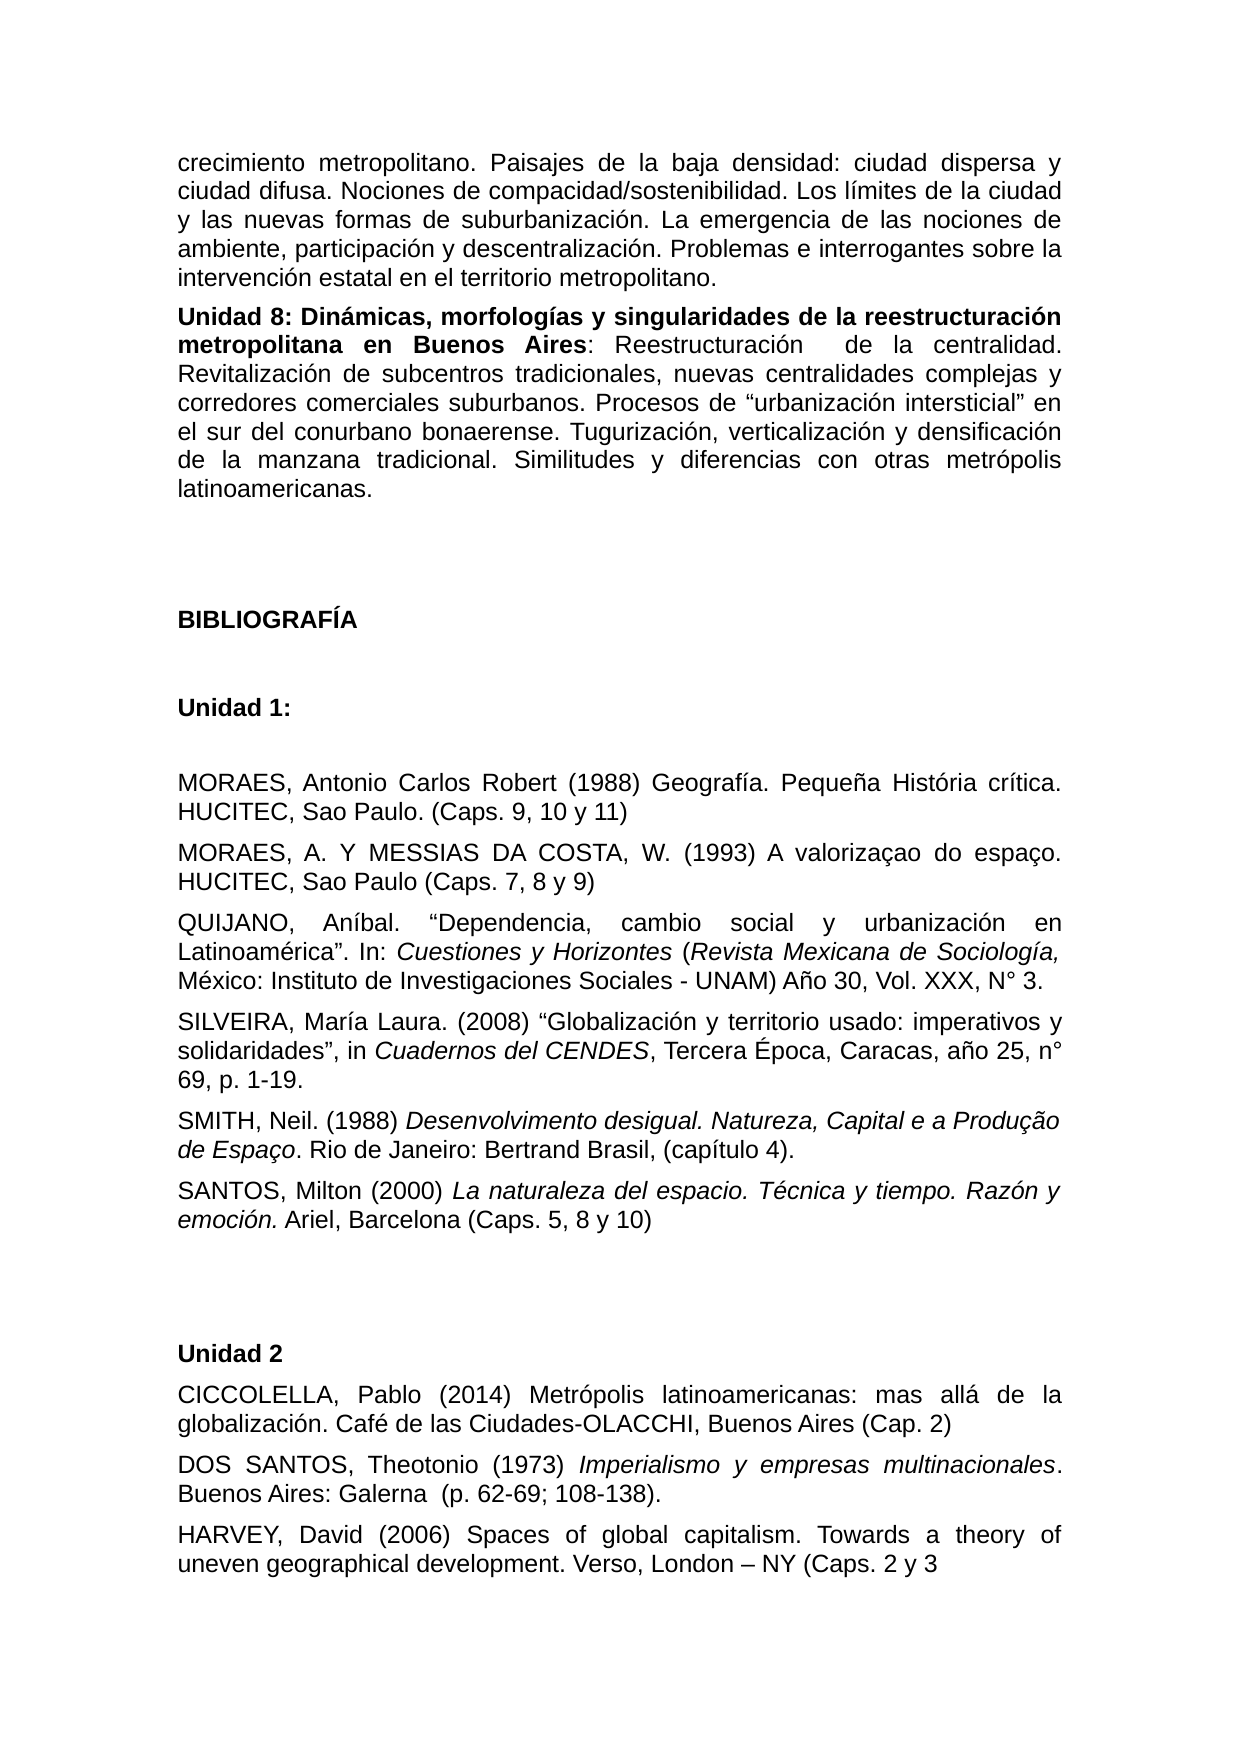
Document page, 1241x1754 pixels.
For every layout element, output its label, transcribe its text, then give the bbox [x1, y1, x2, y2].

text Unidad 2 [177, 1339, 1063, 1368]
text SMITH, Neil. (1988) Desenvolvimento desigual. Natureza, Capital e a Produção de Espaço. Rio de Janeiro: Bertrand Brasil, (capítulo 4). [177, 1106, 1063, 1163]
text MORAES, Antonio Carlos Robert (1988) Geografía. Pequeña História crítica. HUCITEC, Sao Paulo. (Caps. 9, 10 y 11) [177, 768, 1063, 826]
text Unidad 8: Dinámicas, morfologías y singularidades de la reestructuración metropolitana en Buenos Aires: Reestructuración de la centralidad. Revitalización de subcentros tradicionales, nuevas centralidades complejas y corredores comerciales suburbanos. Procesos de “urbanización intersticial” en el sur del conurbano bonaerense. Tugurización, verticalización y densificación de la manzana tradicional. Similitudes y diferencias con otras metrópolis latinoamericanas. [177, 302, 1063, 503]
text BIBLIOGRAFÍA [177, 605, 1063, 634]
text Unidad 1: [177, 693, 1063, 722]
text crecimiento metropolitano. Paisajes de la baja densidad: ciudad dispersa y ciudad difusa. Nociones de compacidad/sostenibilidad. Los límites de la ciudad y las nuevas formas de suburbanización. La emergencia de las nociones de ambiente, participación y descentralización. Problemas e interrogantes sobre la intervención estatal en el territorio metropolitano. [177, 148, 1063, 291]
text SANTOS, Milton (2000) La naturaleza del espacio. Técnica y tiempo. Razón y emoción. Ariel, Barcelona (Caps. 5, 8 y 10) [177, 1176, 1063, 1233]
text QUIJANO, Aníbal. “Dependencia, cambio social y urbanización en Latinoamérica”. In: Cuestiones y Horizontes (Revista Mexicana de Sociología, México: Instituto de Investigaciones Sociales - UNAM) Año 30, Vol. XXX, N° 3. [177, 908, 1063, 994]
text CICCOLELLA, Pablo (2014) Metrópolis latinoamericanas: mas allá de la globalización. Café de las Ciudades-OLACCHI, Buenos Aires (Cap. 2) [177, 1380, 1063, 1438]
text DOS SANTOS, Theotonio (1973) Imperialismo y empresas multinacionales. Buenos Aires: Galerna (p. 62-69; 108-138). [177, 1450, 1063, 1508]
text HARVEY, David (2006) Spaces of global capitalism. Towards a theory of uneven geographical development. Verso, London – NY (Caps. 2 y 3 [177, 1520, 1063, 1578]
text SILVEIRA, María Laura. (2008) “Globalización y territorio usado: imperativos y solidaridades”, in Cuadernos del CENDES, Tercera Época, Caracas, año 25, n° 69, p. 1-19. [177, 1007, 1063, 1093]
text MORAES, A. Y MESSIAS DA COSTA, W. (1993) A valorizaçao do espaço. HUCITEC, Sao Paulo (Caps. 7, 8 y 9) [177, 838, 1063, 896]
